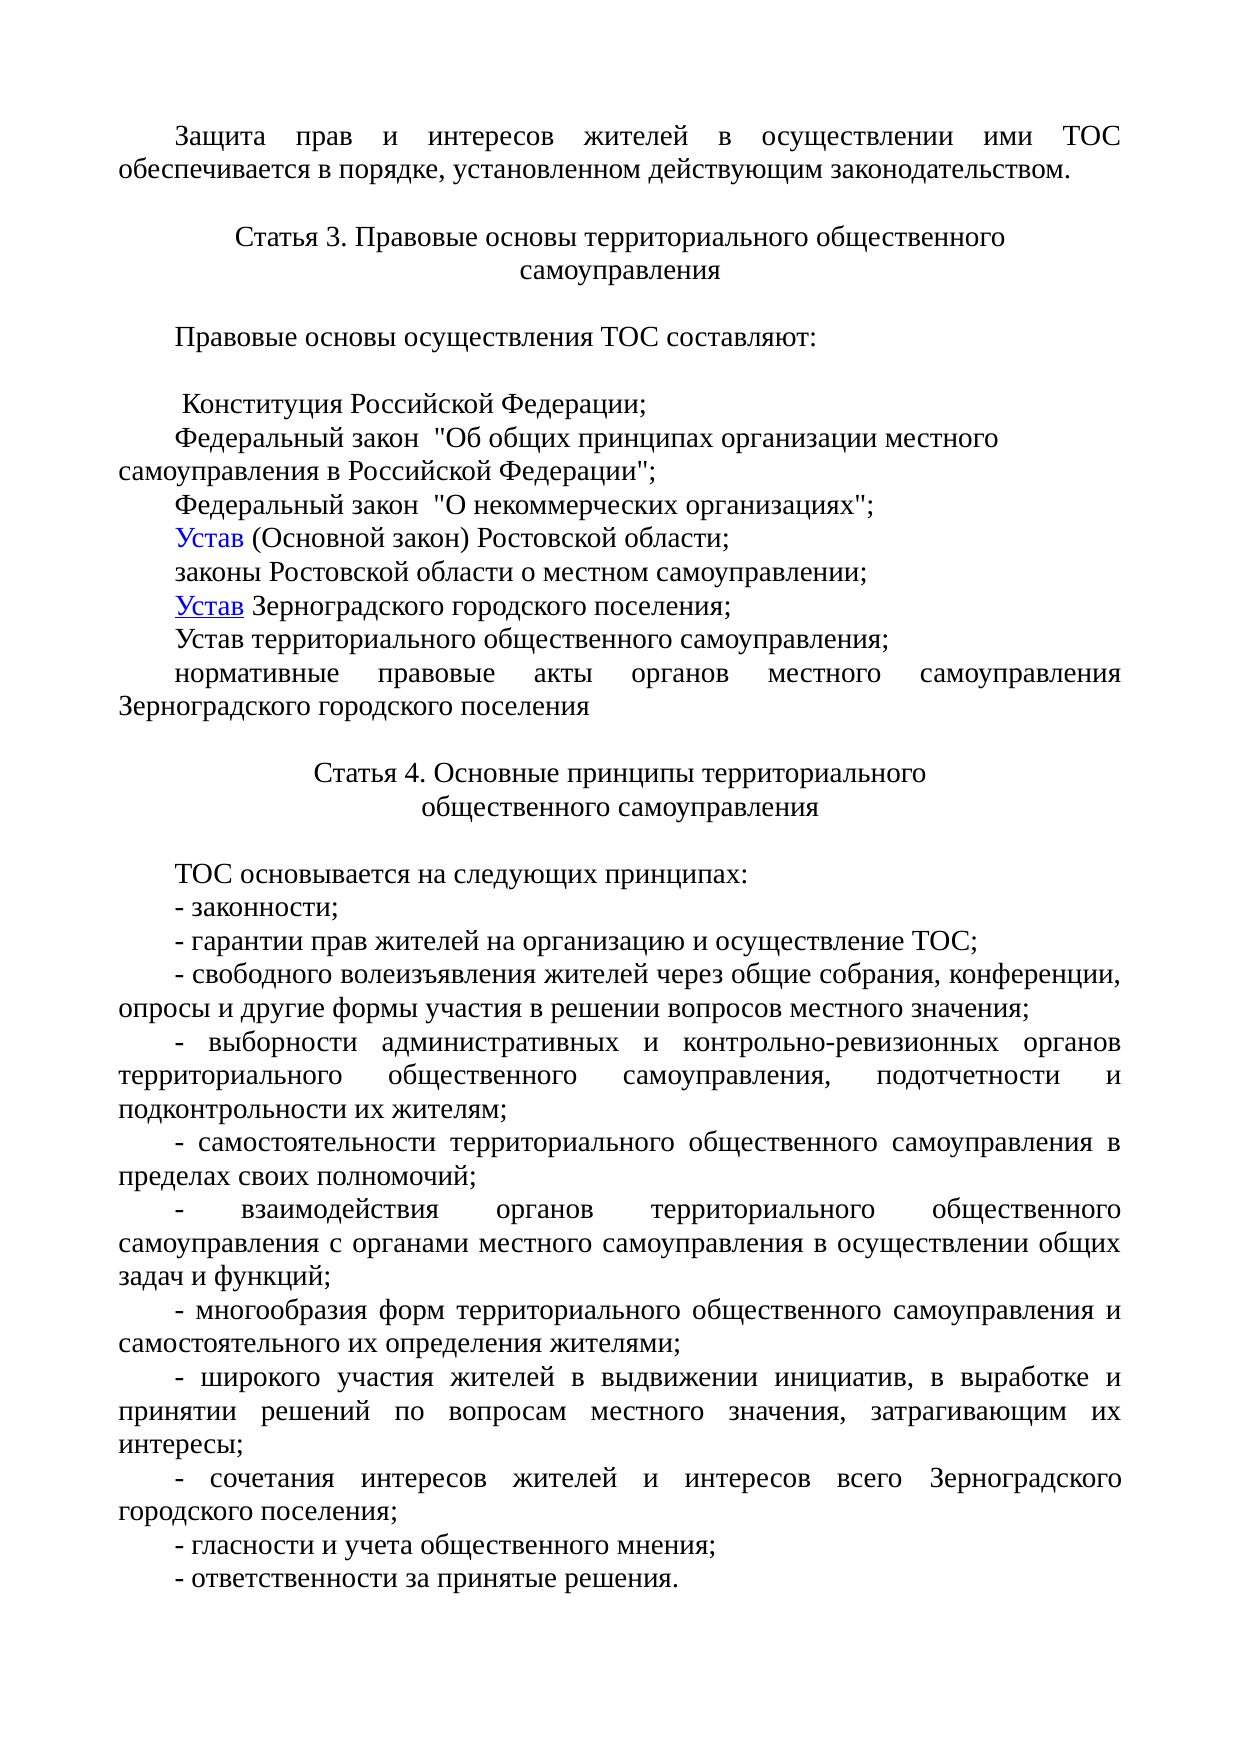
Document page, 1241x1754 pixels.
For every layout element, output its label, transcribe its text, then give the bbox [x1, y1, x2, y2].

text - ответственности за принятые решения. [118, 1560, 1122, 1594]
text - гарантии прав жителей на организацию и осуществление ТОС; [118, 923, 1122, 957]
text самоуправления [118, 252, 1122, 286]
text - свободного волеизъявления жителей через общие собрания, конференции, опросы и другие формы участия в решении вопросов местного значения; [118, 957, 1122, 1024]
text Правовые основы осуществления ТОС составляют: [118, 319, 1122, 353]
text Федеральный закон "О некоммерческих организациях"; [118, 487, 1122, 521]
text ТОС основывается на следующих принципах: [118, 856, 1122, 889]
text - широкого участия жителей в выдвижении инициатив, в выработке и принятии решений по вопросам местного значения, затрагивающим их интересы; [118, 1359, 1122, 1460]
text - многообразия форм территориального общественного самоуправления и самостоятельного их определения жителями; [118, 1292, 1122, 1359]
text Федеральный закон "Об общих принципах организации местного самоуправления в Российской Федерации"; [118, 420, 1122, 487]
text Конституция Российской Федерации; [118, 386, 1122, 420]
text Устав (Основной закон) Ростовской области; [118, 521, 1122, 554]
text Устав Зерноградского городского поселения; [118, 588, 1122, 621]
text нормативные правовые акты органов местного самоуправления Зерноградского городского поселения [118, 655, 1122, 722]
text - гласности и учета общественного мнения; [118, 1527, 1122, 1560]
text законы Ростовской области о местном самоуправлении; [118, 554, 1122, 588]
text - сочетания интересов жителей и интересов всего Зерноградского городского поселения; [118, 1460, 1122, 1527]
text Статья 3. Правовые основы территориального общественного [118, 219, 1122, 252]
text Защита прав и интересов жителей в осуществлении ими ТОС обеспечивается в порядке, установленном действующим законодательством. [118, 118, 1122, 185]
text общественного самоуправления [118, 789, 1122, 822]
text Статья 4. Основные принципы территориального [118, 755, 1122, 789]
text Устав территориального общественного самоуправления; [118, 621, 1122, 655]
text - взаимодействия органов территориального общественного самоуправления с органами местного самоуправления в осуществлении общих задач и функций; [118, 1191, 1122, 1292]
text - самостоятельности территориального общественного самоуправления в пределах своих полномочий; [118, 1124, 1122, 1191]
text - законности; [118, 889, 1122, 923]
text - выборности административных и контрольно-ревизионных органов территориального общественного самоуправления, подотчетности и подконтрольности их жителям; [118, 1024, 1122, 1124]
